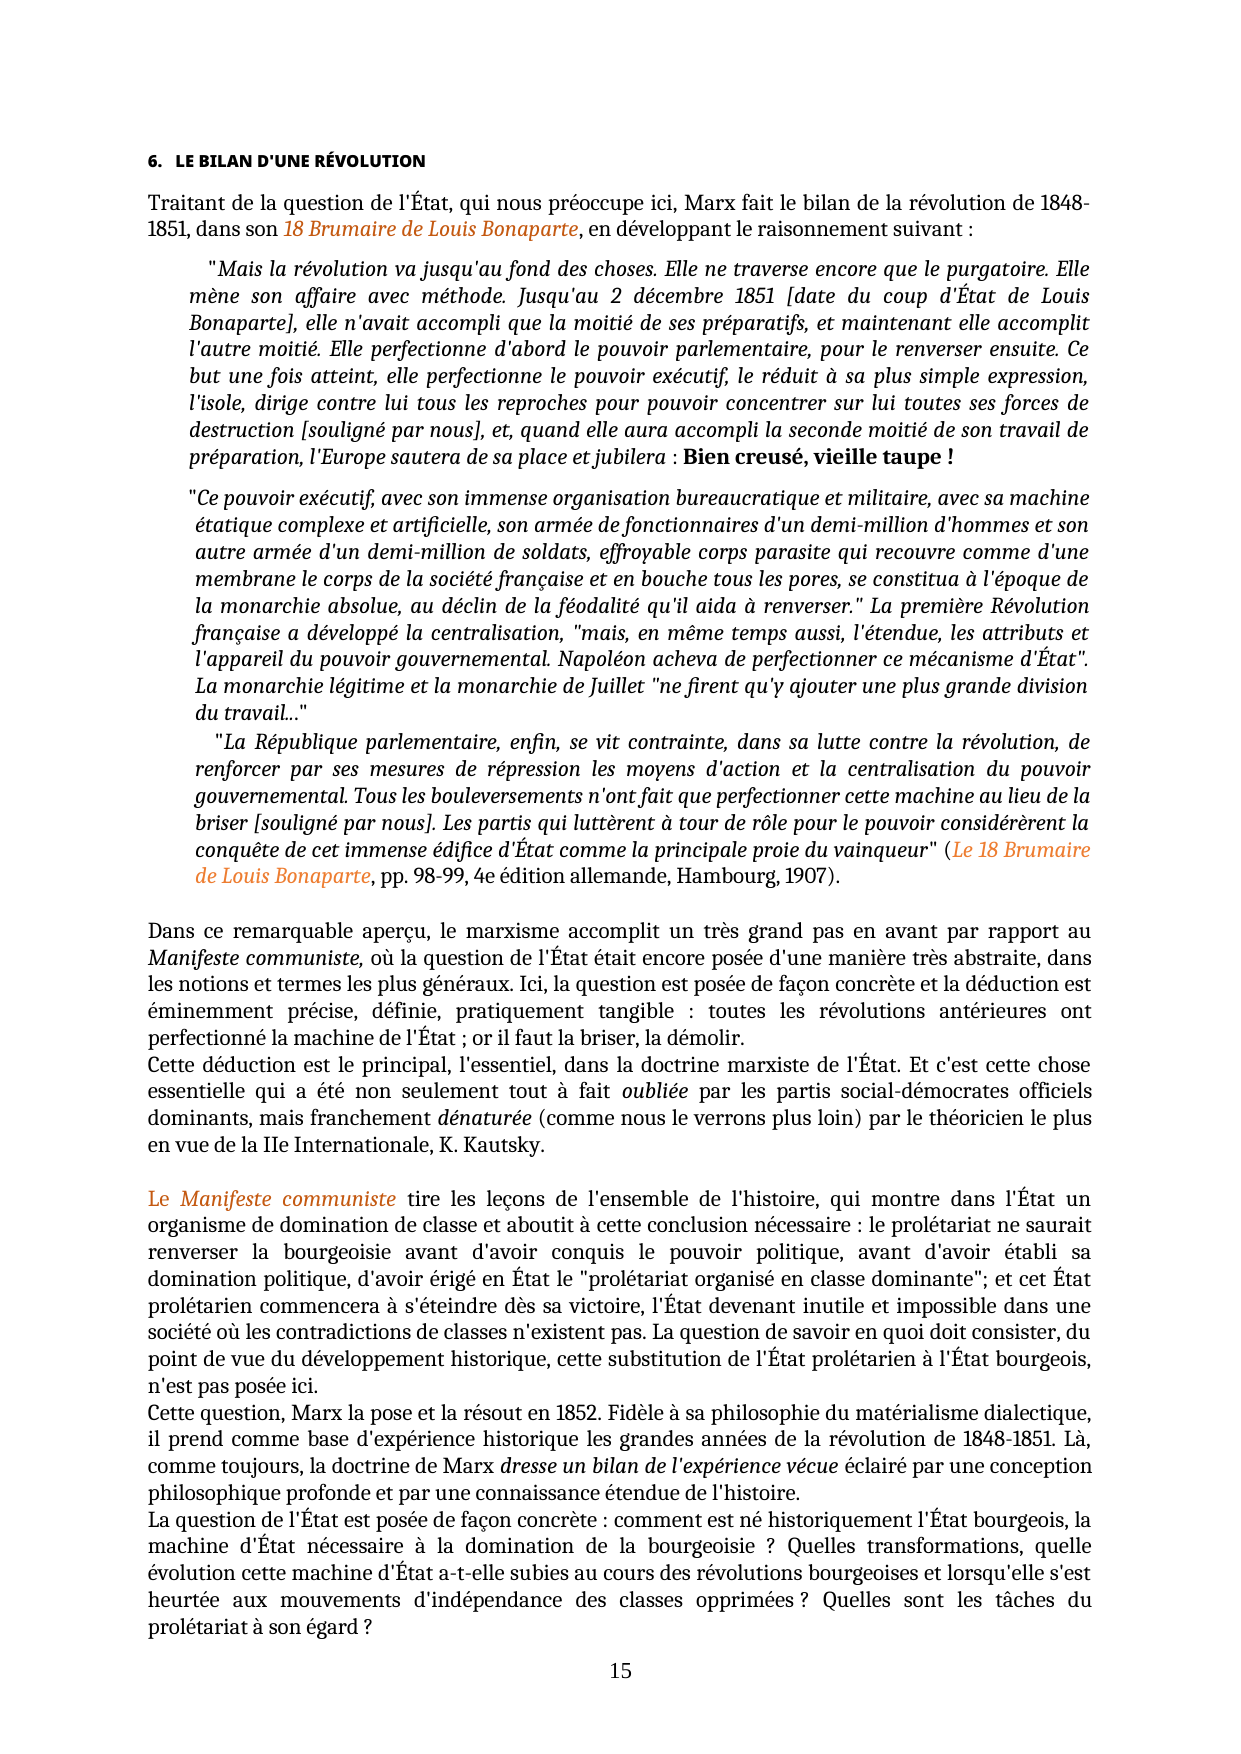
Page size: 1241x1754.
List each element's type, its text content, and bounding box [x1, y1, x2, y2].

text "Ce pouvoir exécutif, avec son immense organisation bureaucratique et militaire, avec sa machine étatique complexe et artificielle, son armée de fonctionnaires d'un demi-million d'hommes et son autre armée d'un demi-million de soldats, effroyable corps parasite qui recouvre comme d'une membrane le corps de la société française et en bouche tous les pores, se constitua à l'époque de la monarchie absolue, au déclin de la féodalité qu'il aida à renverser." La première Révolution française a développé la centralisation, "mais, en même temps aussi, l'étendue, les attributs et l'appareil du pouvoir gouvernemental. Napoléon acheva de perfectionner ce mécanisme d'État". La monarchie légitime et la monarchie de Juillet "ne firent qu'y ajouter une plus grande division du travail..." [148, 484, 1093, 726]
text Dans ce remarquable aperçu, le marxisme accomplit un très grand pas en avant par rapport au Manifeste communiste, où la question de l'État était encore posée d'une manière très abstraite, dans les notions et termes les plus généraux. Ici, la question est posée de façon concrète et la déduction est éminemment précise, définie, pratiquement tangible : toutes les révolutions antérieures ont perfectionné la machine de l'État ; or il faut la briser, la démolir. [148, 917, 1093, 1051]
text Cette déduction est le principal, l'essentiel, dans la doctrine marxiste de l'État. Et c'est cette chose essentielle qui a été non seulement tout à fait oubliée par les partis social-démocrates officiels dominants, mais franchement dénaturée (comme nous le verrons plus loin) par le théoricien le plus en vue de la IIe Internationale, K. Kautsky. [148, 1051, 1093, 1158]
text Traitant de la question de l'État, qui nous préoccupe ici, Marx fait le bilan de la révolution de 1848-1851, dans son 18 Brumaire de Louis Bonaparte, en développant le raisonnement suivant : [148, 188, 1093, 242]
text La question de l'État est posée de façon concrète : comment est né historiquement l'État bourgeois, la machine d'État nécessaire à la domination de la bourgeoisie ? Quelles transformations, quelle évolution cette machine d'État a-t-elle subies au cours des révolutions bourgeoises et lorsqu'elle s'est heurtée aux mouvements d'indépendance des classes opprimées ? Quelles sont les tâches du prolétariat à son égard ? [148, 1506, 1093, 1640]
text Cette question, Marx la pose et la résout en 1852. Fidèle à sa philosophie du matérialisme dialectique, il prend comme base d'expérience historique les grandes années de la révolution de 1848-1851. Là, comme toujours, la doctrine de Marx dresse un bilan de l'expérience vécue éclairé par une conception philosophique profonde et par une connaissance étendue de l'histoire. [148, 1399, 1093, 1506]
text "La République parlementaire, enfin, se vit contrainte, dans sa lutte contre la révolution, de renforcer par ses mesures de répression les moyens d'action et la centralisation du pouvoir gouvernemental. Tous les bouleversements n'ont fait que perfectionner cette machine au lieu de la briser [souligné par nous]. Les partis qui luttèrent à tour de rôle pour le pouvoir considérèrent la conquête de cet immense édifice d'État comme la principale proie du vainqueur" (Le 18 Brumaire de Louis Bonaparte, pp. 98-99, 4e édition allemande, Hambourg, 1907). [148, 728, 1093, 889]
subtitle 6. LE BILAN D'UNE RÉVOLUTION [148, 149, 1093, 172]
text Le Manifeste communiste tire les leçons de l'ensemble de l'histoire, qui montre dans l'État un organisme de domination de classe et aboutit à cette conclusion nécessaire : le prolétariat ne saurait renverser la bourgeoisie avant d'avoir conquis le pouvoir politique, avant d'avoir établi sa domination politique, d'avoir érigé en État le "prolétariat organisé en classe dominante"; et cet État prolétarien commencera à s'éteindre dès sa victoire, l'État devenant inutile et impossible dans une société où les contradictions de classes n'existent pas. La question de savoir en quoi doit consister, du point de vue du développement historique, cette substitution de l'État prolétarien à l'État bourgeois, n'est pas posée ici. [148, 1184, 1093, 1399]
text "Mais la révolution va jusqu'au fond des choses. Elle ne traverse encore que le purgatoire. Elle mène son affaire avec méthode. Jusqu'au 2 décembre 1851 [date du coup d'État de Louis Bonaparte], elle n'avait accompli que la moitié de ses préparatifs, et maintenant elle accomplit l'autre moitié. Elle perfectionne d'abord le pouvoir parlementaire, pour le renverser ensuite. Ce but une fois atteint, elle perfectionne le pouvoir exécutif, le réduit à sa plus simple expression, l'isole, dirige contre lui tous les reproches pour pouvoir concentrer sur lui toutes ses forces de destruction [souligné par nous], et, quand elle aura accompli la seconde moitié de son travail de préparation, l'Europe sautera de sa place et jubilera : Bien creusé, vieille taupe ! [148, 255, 1093, 470]
